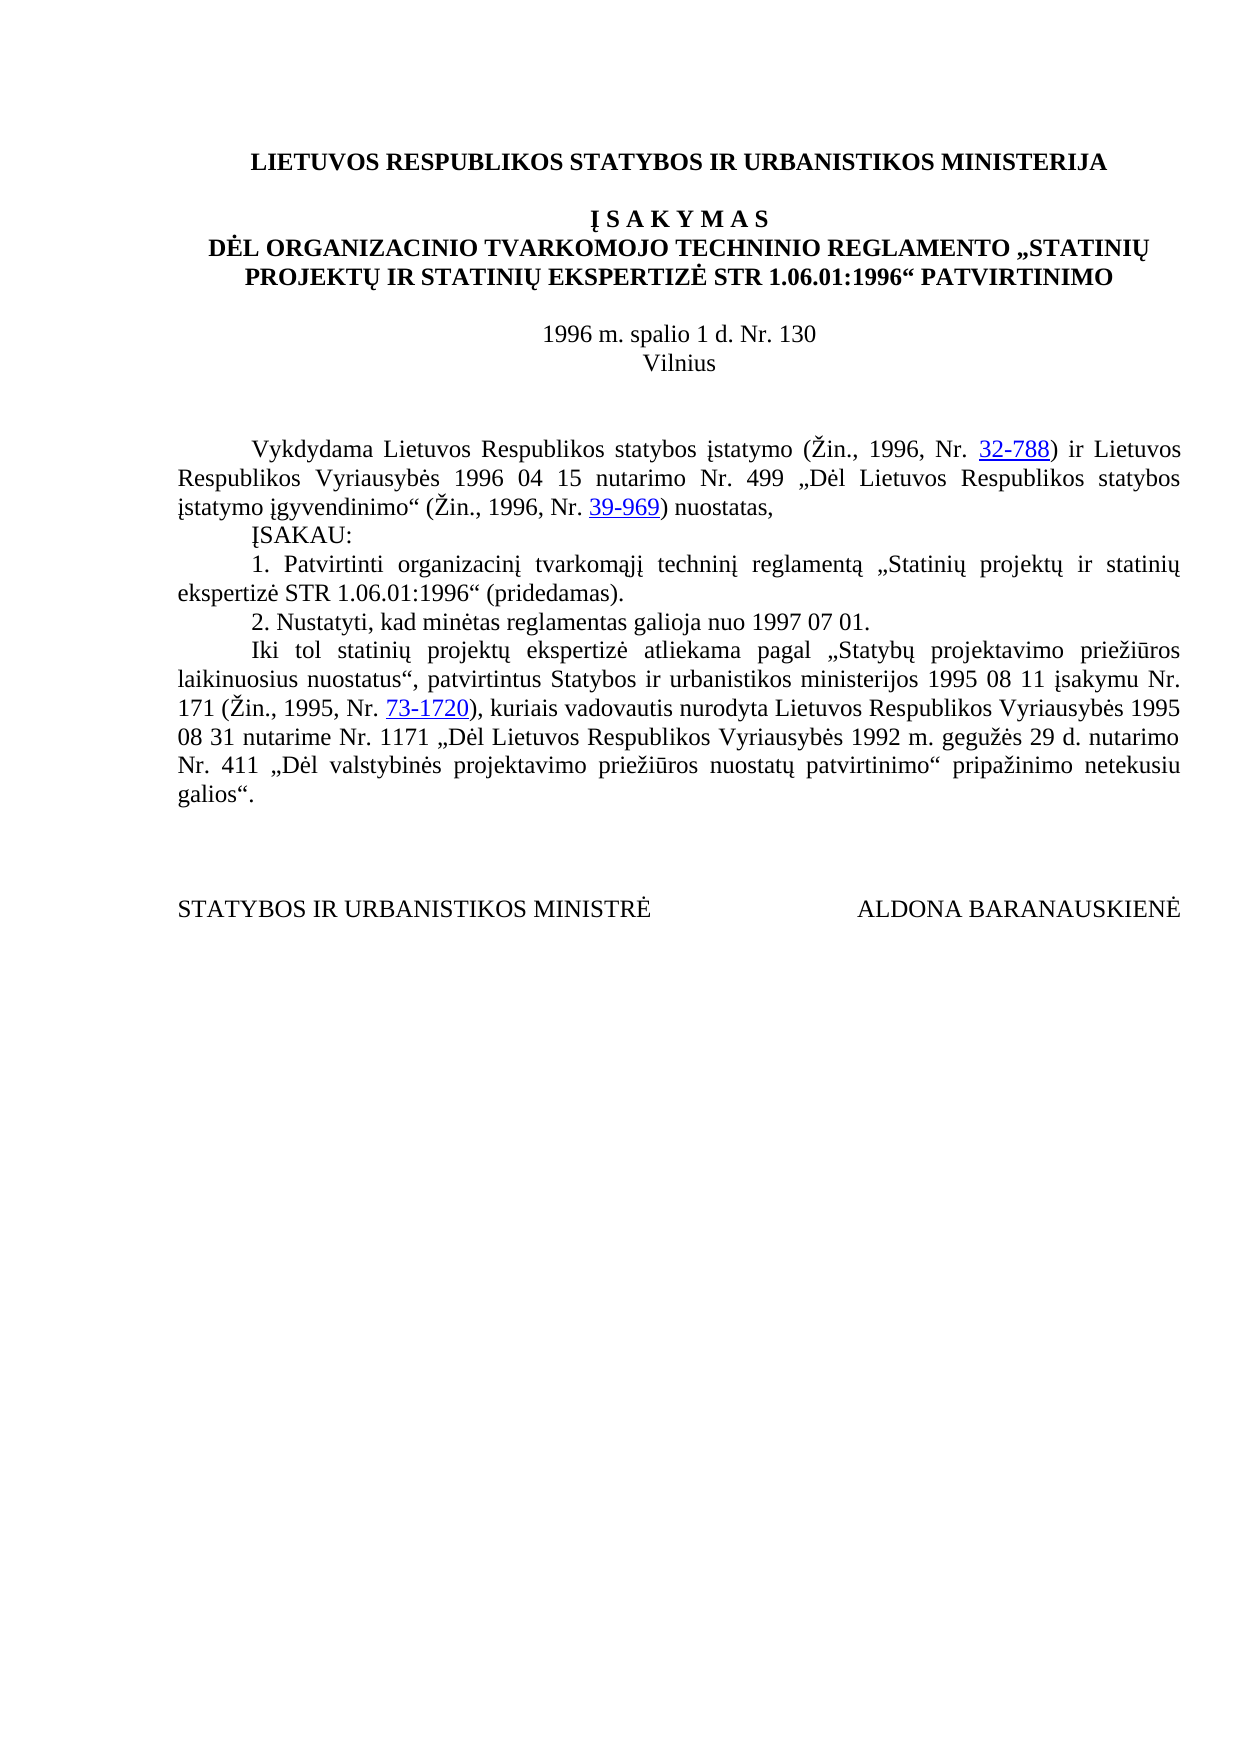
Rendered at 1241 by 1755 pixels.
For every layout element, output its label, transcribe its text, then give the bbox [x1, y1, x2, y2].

text Vykdydama Lietuvos Respublikos statybos įstatymo (Žin., 1996, Nr. 32-788) ir Lietuvos Respublikos Vyriausybės 1996 04 15 nutarimo Nr. 499 „Dėl Lietuvos Respublikos statybos įstatymo įgyvendinimo“ (Žin., 1996, Nr. 39-969) nuostatas, [177, 434, 1181, 521]
text 1. Patvirtinti organizacinį tvarkomąjį techninį reglamentą „Statinių projektų ir statinių ekspertizė STR 1.06.01:1996“ (pridedamas). [177, 549, 1181, 607]
text 1996 m. spalio 1 d. Nr. 130 [177, 319, 1181, 348]
text LIETUVOS RESPUBLIKOS STATYBOS IR URBANISTIKOS MINISTERIJA [177, 147, 1181, 176]
text 2. Nustatyti, kad minėtas reglamentas galioja nuo 1997 07 01. [177, 607, 1181, 636]
text Vilnius [177, 348, 1181, 377]
text DĖL ORGANIZACINIO TVARKOMOJO TECHNINIO REGLAMENTO „STATINIŲ PROJEKTŲ IR STATINIŲ EKSPERTIZĖ STR 1.06.01:1996“ PATVIRTINIMO [177, 233, 1181, 291]
text Iki tol statinių projektų ekspertizė atliekama pagal „Statybų projektavimo priežiūros laikinuosius nuostatus“, patvirtintus Statybos ir urbanistikos ministerijos 1995 08 11 įsakymu Nr. 171 (Žin., 1995, Nr. 73-1720), kuriais vadovautis nurodyta Lietuvos Respublikos Vyriausybės 1995 08 31 nutarime Nr. 1171 „Dėl Lietuvos Respublikos Vyriausybės 1992 m. gegužės 29 d. nutarimo Nr. 411 „Dėl valstybinės projektavimo priežiūros nuostatų patvirtinimo“ pripažinimo netekusiu galios“. [177, 636, 1181, 808]
text Į S A K Y M A S [177, 204, 1181, 233]
text STATYBOS IR URBANISTIKOS MINISTRĖ ALDONA BARANAUSKIENĖ [177, 894, 1181, 923]
text ĮSAKAU: [177, 521, 1181, 549]
